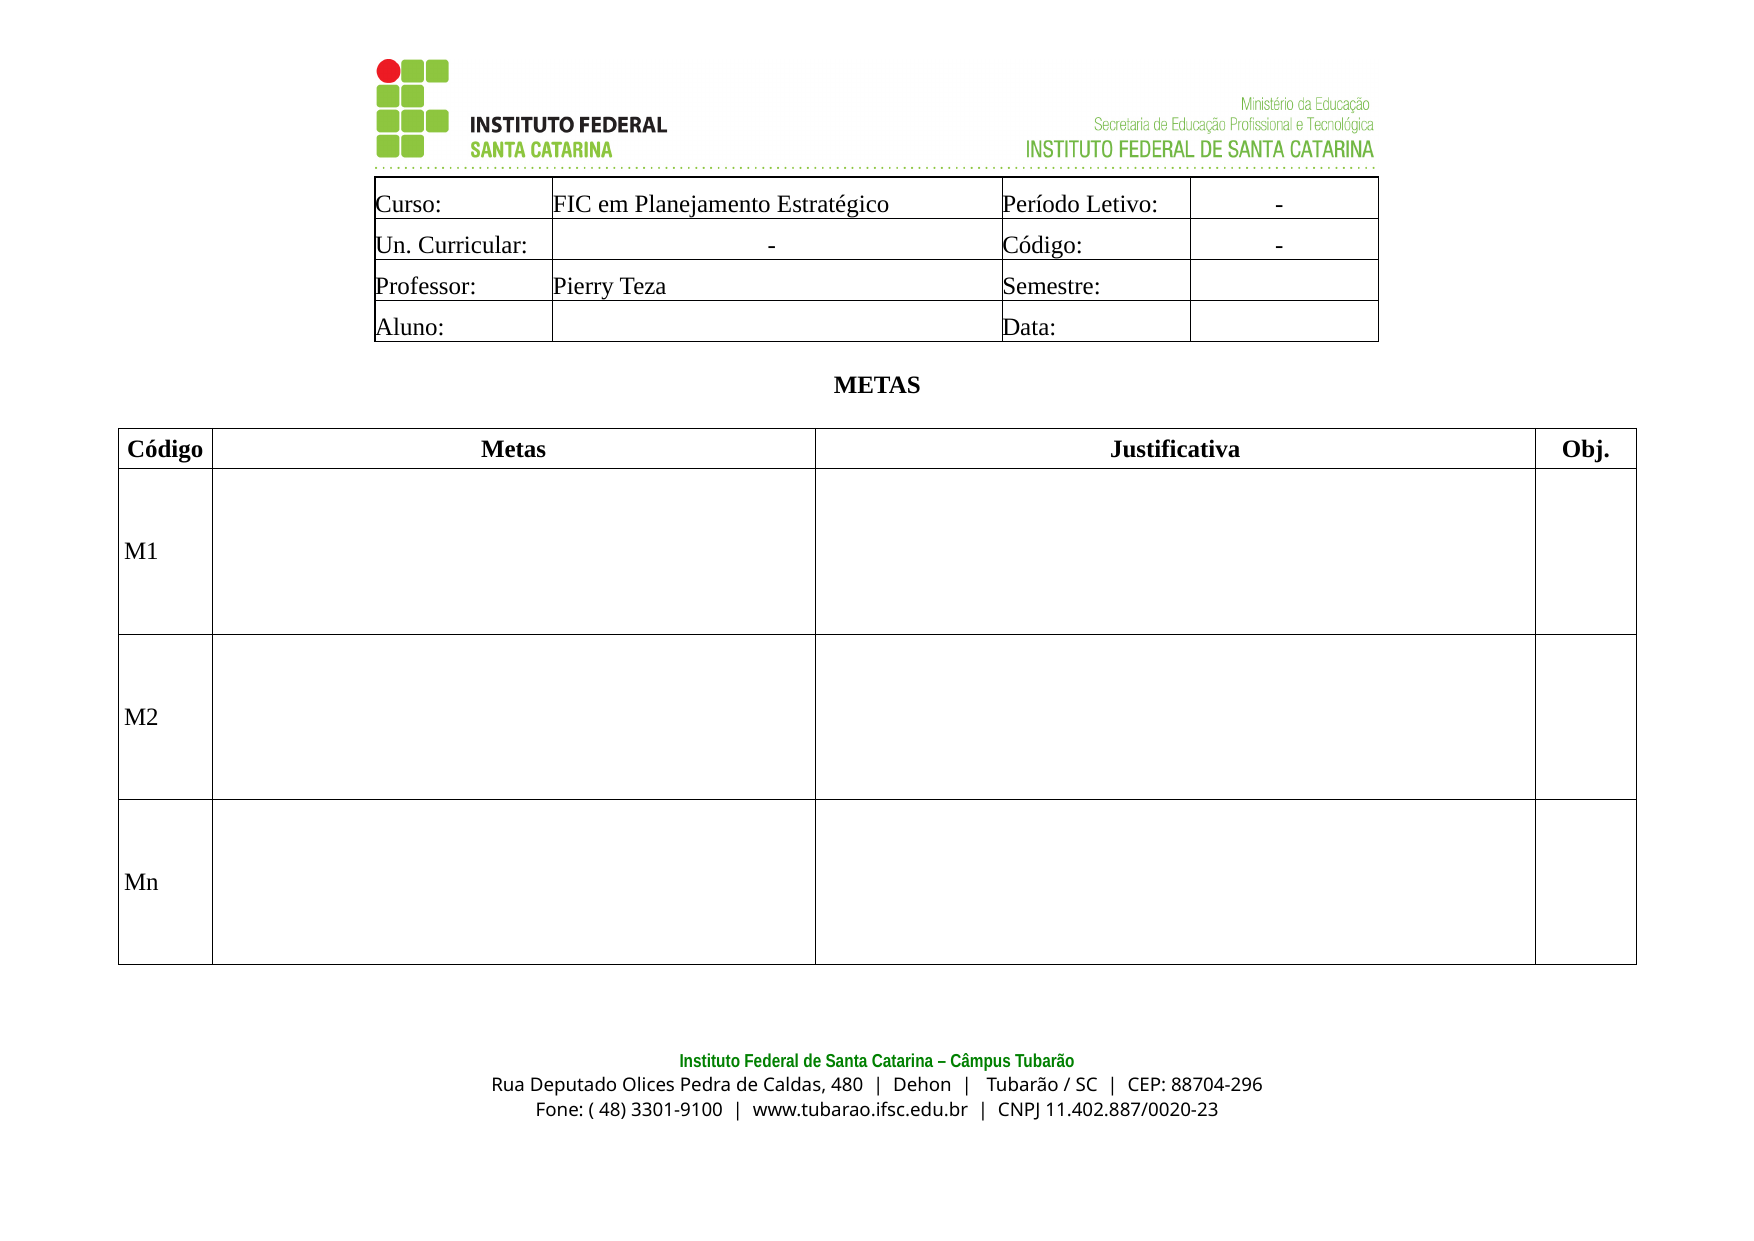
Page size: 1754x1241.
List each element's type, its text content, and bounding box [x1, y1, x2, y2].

table_cell Data: [1003, 301, 1190, 341]
table_header Período Letivo: [1003, 178, 1190, 217]
table_cell [1191, 301, 1378, 341]
table_cell Professor: [376, 260, 552, 299]
table_cell M2 [119, 635, 212, 799]
table_cell Semestre: [1003, 260, 1190, 299]
table_cell Pierry Teza [553, 260, 1002, 299]
table_cell [213, 635, 815, 799]
table_cell - [553, 219, 1002, 258]
table_cell [1191, 260, 1378, 299]
table_cell [816, 800, 1535, 964]
table_cell M1 [119, 469, 212, 633]
table_cell [1536, 469, 1636, 633]
table_cell Un. Curricular: [376, 219, 552, 258]
table_cell Aluno: [376, 301, 552, 341]
table_cell [816, 469, 1535, 633]
table_cell [1536, 635, 1636, 799]
table_cell Código: [1003, 219, 1190, 258]
text METAS [118, 370, 1636, 399]
table_header Justificativa [816, 429, 1535, 468]
table_cell [816, 635, 1535, 799]
table_cell - [1191, 219, 1378, 258]
table_header Curso: [376, 178, 552, 217]
table_cell [213, 469, 815, 633]
table_header - [1191, 178, 1378, 217]
table_cell [213, 800, 815, 964]
table_header Metas [213, 429, 815, 468]
table_cell [553, 301, 1002, 341]
table_header FIC em Planejamento Estratégico [553, 178, 1002, 217]
table_cell [1536, 800, 1636, 964]
table_cell Mn [119, 800, 212, 964]
picture [375, 59, 1379, 174]
table_header Obj. [1536, 429, 1636, 468]
table_header Código [119, 429, 212, 468]
